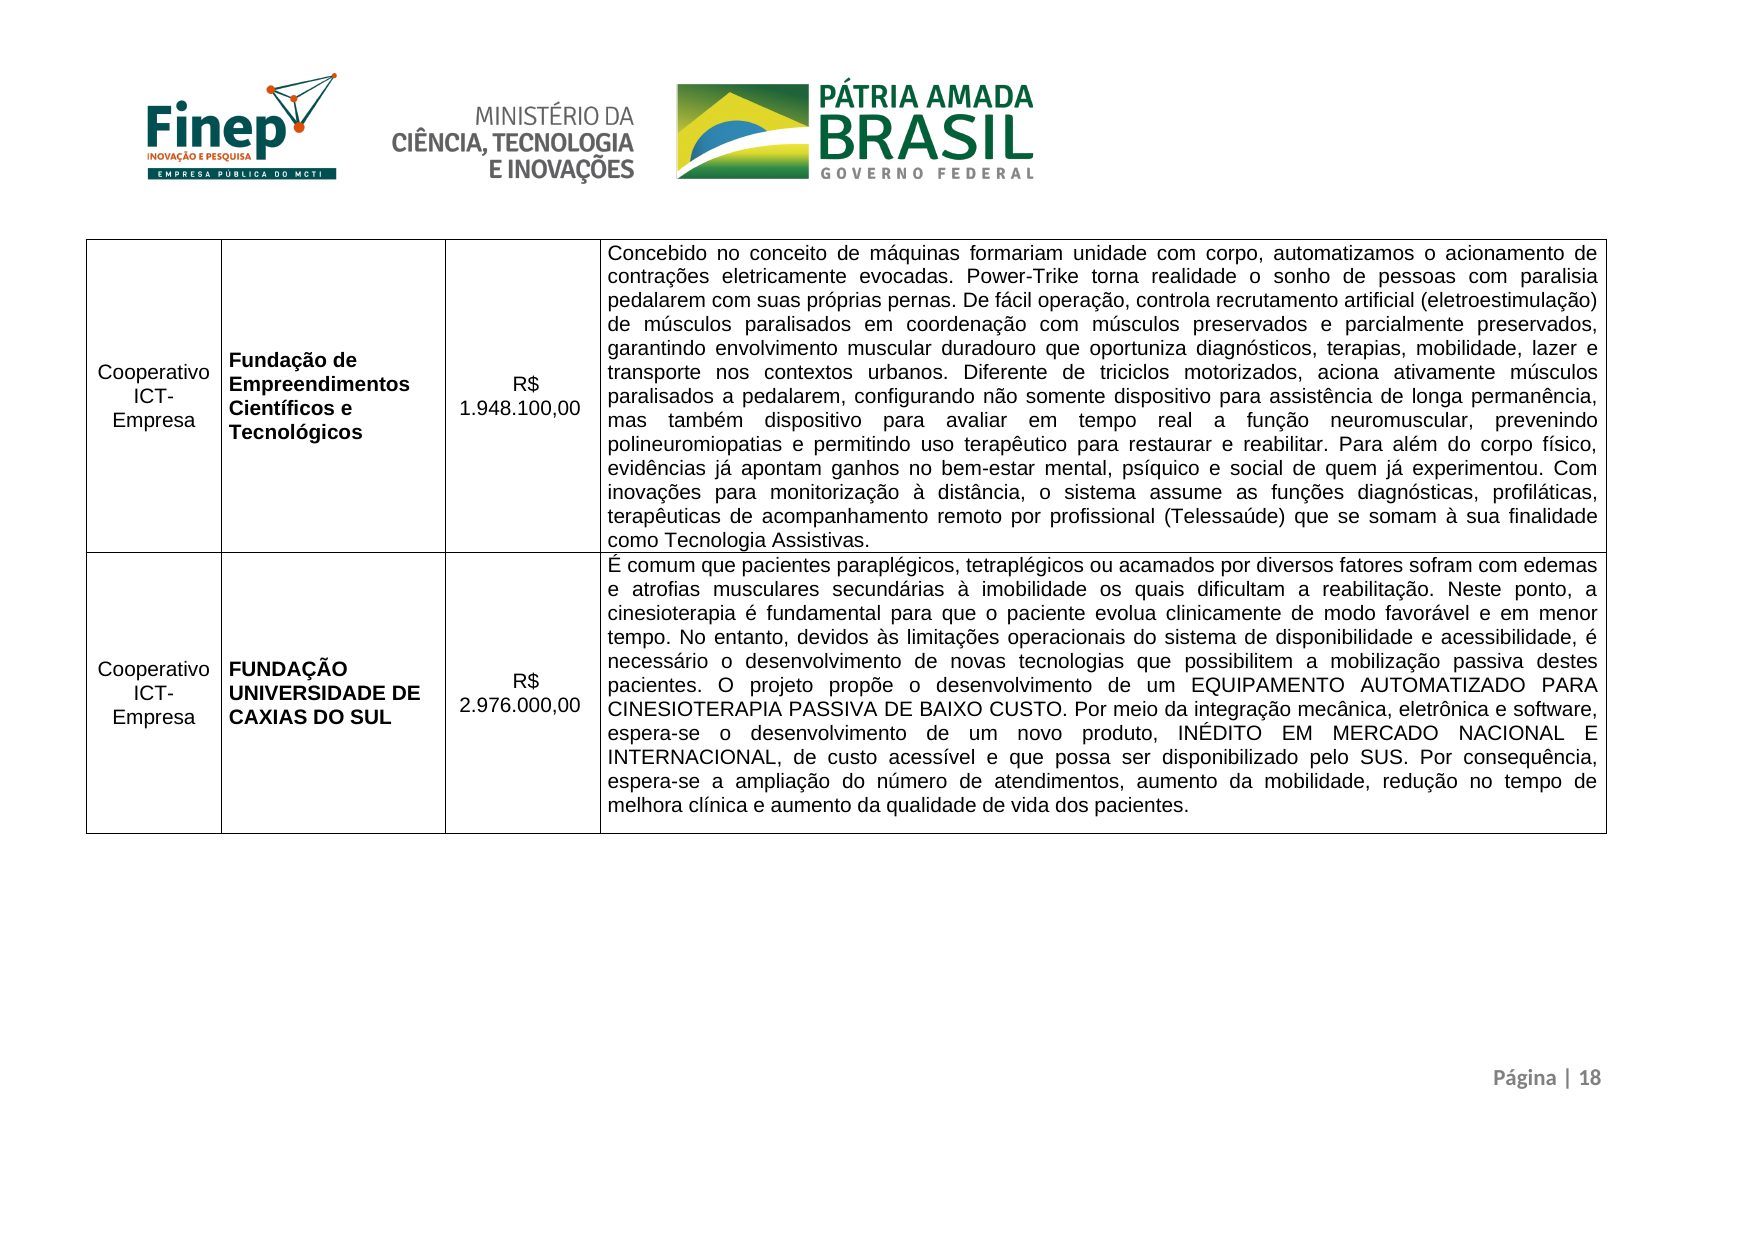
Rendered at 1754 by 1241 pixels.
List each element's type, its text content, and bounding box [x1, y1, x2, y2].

table_cell R$ 2.976.000,00 [446, 553, 600, 833]
table_cell FUNDAÇÃO UNIVERSIDADE DE CAXIAS DO SUL [222, 553, 445, 833]
table_cell R$ 1.948.100,00 [446, 240, 600, 552]
table_cell Fundação de Empreendimentos Científicos e Tecnológicos [222, 240, 445, 552]
table_cell É comum que pacientes paraplégicos, tetraplégicos ou acamados por diversos fatores sofram com edemas e atrofias musculares secundárias à imobilidade os quais dificultam a reabilitação. Neste ponto, a cinesioterapia é fundamental para que o paciente evolua clinicamente de modo favorável e em menor tempo. No entanto, devidos às limitações operacionais do sistema de disponibilidade e acessibilidade, é necessário o desenvolvimento de novas tecnologias que possibilitem a mobilização passiva destes pacientes. O projeto propõe o desenvolvimento de um EQUIPAMENTO AUTOMATIZADO PARA CINESIOTERAPIA PASSIVA DE BAIXO CUSTO. Por meio da integração mecânica, eletrônica e software, espera-se o desenvolvimento de um novo produto, INÉDITO EM MERCADO NACIONAL E INTERNACIONAL, de custo acessível e que possa ser disponibilizado pelo SUS. Por consequência, espera-se a ampliação do número de atendimentos, aumento da mobilidade, redução no tempo de melhora clínica e aumento da qualidade de vida dos pacientes. [601, 553, 1606, 833]
table_cell Concebido no conceito de máquinas formariam unidade com corpo, automatizamos o acionamento de contrações eletricamente evocadas. Power-Trike torna realidade o sonho de pessoas com paralisia pedalarem com suas próprias pernas. De fácil operação, controla recrutamento artificial (eletroestimulação) de músculos paralisados em coordenação com músculos preservados e parcialmente preservados, garantindo envolvimento muscular duradouro que oportuniza diagnósticos, terapias, mobilidade, lazer e transporte nos contextos urbanos. Diferente de triciclos motorizados, aciona ativamente músculos paralisados a pedalarem, configurando não somente dispositivo para assistência de longa permanência, mas também dispositivo para avaliar em tempo real a função neuromuscular, prevenindo polineuromiopatias e permitindo uso terapêutico para restaurar e reabilitar. Para além do corpo físico, evidências já apontam ganhos no bem-estar mental, psíquico e social de quem já experimentou. Com inovações para monitorização à distância, o sistema assume as funções diagnósticas, profiláticas, terapêuticas de acompanhamento remoto por profissional (Telessaúde) que se somam à sua finalidade como Tecnologia Assistivas. [601, 240, 1606, 552]
table_cell Cooperativo ICT-Empresa [87, 553, 221, 833]
table_cell Cooperativo ICT-Empresa [87, 240, 221, 552]
